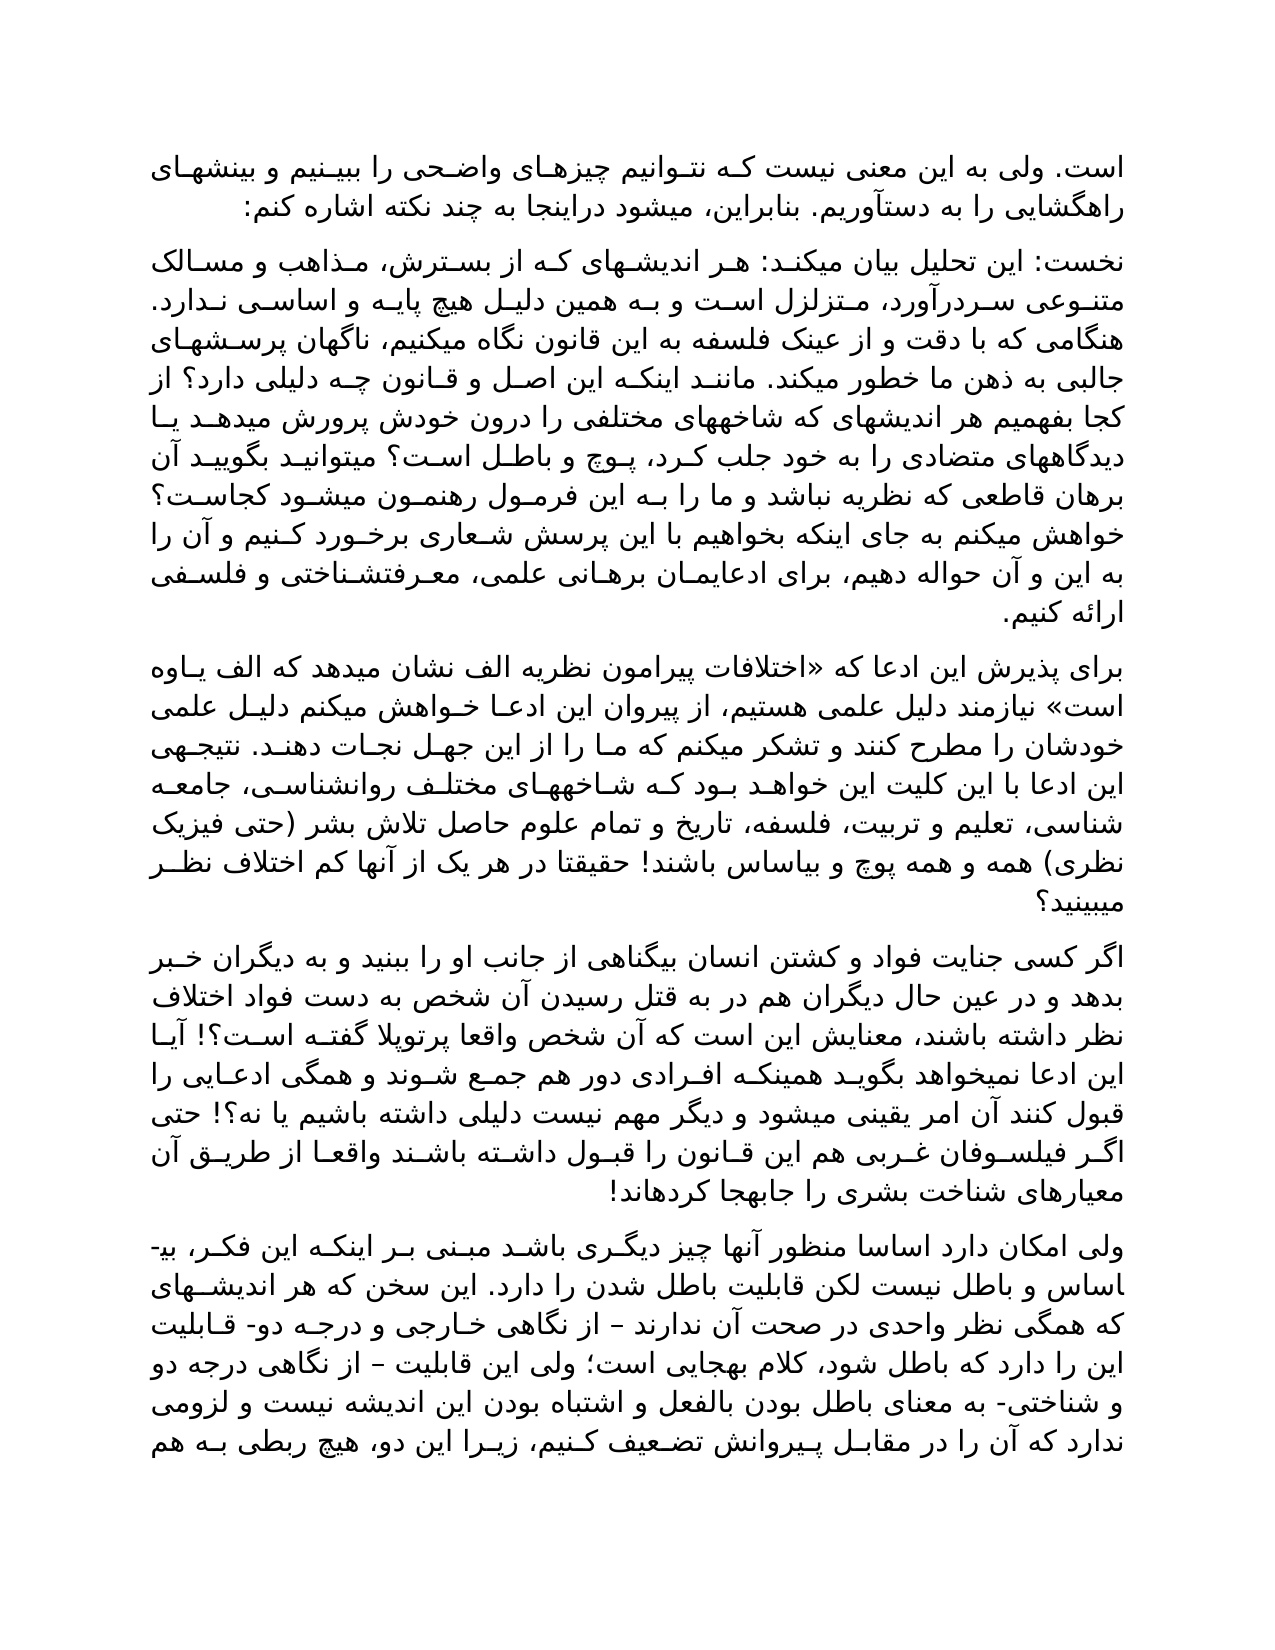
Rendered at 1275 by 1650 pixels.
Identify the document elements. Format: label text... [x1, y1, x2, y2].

text برای پذیرش این ادعا که «اختلافات پیرامون نظریه الف نشان می­دهد که الف یاوه است» نیازمند دلیل علمی هستیم، از پیروان این ادعا خواهش می­کنم دلیل علمی خودشان را مطرح کنند و تشکر می­کنم که ما را از این جهل نجات دهند. نتیجه­ی این ادعا با این کلیت این خواهد بود که شاخه­های مختلف روانشناسی، جامعه شناسی، تعلیم و تربیت، فلسفه، تاریخ و تمام علوم حاصل تلاش بشر (حتی فیزیک نظری) همه و همه پوچ و بی­اساس باشند! حقیقتا در هر یک از آن­ها کم اختلاف نظر می­بینید؟ [150, 651, 1125, 918]
text ولی امکان دارد اساسا منظور آن­ها چیز دیگری باشد مبنی بر اینکه این فکر، بی­اساس و باطل نیست لکن قابلیت باطل شدن را دارد. این سخن که هر اندیشه­ای که همگی نظر واحدی در صحت آن ندارند – از نگاهی خارجی و درجه دو- قابلیت این را دارد که باطل شود، کلام به­جایی است؛ ولی این قابلیت – از نگاهی درجه دو و شناختی- به معنای باطل بودن بالفعل و اشتباه بودن این اندیشه نیست و لزومی ندارد که آن را در مقابل پیروانش تضعیف کنیم، زیرا این دو، هیچ ربطی به هم ندارند. دقت کنید! در اینجا با تلقی فرهنگ عمومی کاری نداریم، بلکه بحث ما فلسفی و علمی است و به همین دلیل بایستی برای ادعایمان دلیلی داشته باشیم. [150, 1229, 1125, 1458]
text اگر کسی جنایت فواد و کشتن انسان بی­گناهی از جانب او را ببنید و به دیگران خبر بدهد و در عین حال دیگران هم در به قتل رسیدن آن شخص به دست فواد اختلاف نظر داشته باشند، معنایش این است که آن شخص واقعا پرت­و­پلا گفته است؟! آیا این ادعا نمی­خواهد بگوید همینکه افرادی دور هم جمع شوند و همگی ادعایی را قبول کنند آن امر یقینی می­شود و دیگر مهم نیست دلیلی داشته­ باشیم یا نه؟! حتی اگر فیلسوفان غربی هم این قانون را قبول داشته باشند واقعا از طریق آن معیارهای شناخت بشری را جابه­جا کرده­اند! [150, 940, 1125, 1208]
text نخست: این تحلیل بیان می­کند: هر اندیشه­ای که از بسترش، مذاهب و مسالک متنوعی سردرآورد، متزلزل است و به همین دلیل هیچ پایه­ و اساسی ندارد. هنگامی که با دقت و از عینک فلسفه به این قانون نگاه می­کنیم، ناگهان پرسش­های جالبی به ذهن ما خطور می­کند. مانند اینکه این اصل و قانون چه دلیلی دارد؟ از کجا بفهمیم هر اندیشه­ای که شاخه­های مختلفی را درون خودش پرورش می­دهد یا دیدگاه­های متضادی را به خود جلب کرد، پوچ و باطل است؟ می­توانید بگویید آن برهان قاطعی که نظریه نباشد و ما را به این فرمول رهنمون می­شود کجاست؟ خواهش می­کنم به جای اینکه بخواهیم با این پرسش شعاری برخورد کنیم و آن را به این و آن حواله دهیم، برای ادعایمان برهانی علمی، معرفت­شناختی و فلسفی ارائه کنیم. [150, 244, 1125, 629]
text پاسخ: امیدوارم پرسشتان را به خوبی فهمیده باشم! من چاره­ای ندارم جز اینکه در نهایت هماهنگ با فهم خودم قدم به قدم پیش­بروم، چه منظورتان همین چیزهایی باشد که من فهمیده­ام و چه نباشد. اوضاع و شرایط این روزها به گونه­ای رقم خورده است که انسان را در مواجهه با دین دچار گیجی و منگی تمام عیاری می­کند. بروز این پرسش­ها و مقایسه­ها نیز در وضعیتی تا این­حد پیچیده و بغرنج کاملا طبیعی است. ولی به این معنی نیست که نتوانیم چیزهای واضحی را ببینیم و بینش­های راهگشایی را به دست­آوریم. بنابراین، می­شود دراینجا به چند نکته اشاره کنم: [150, 150, 1125, 223]
